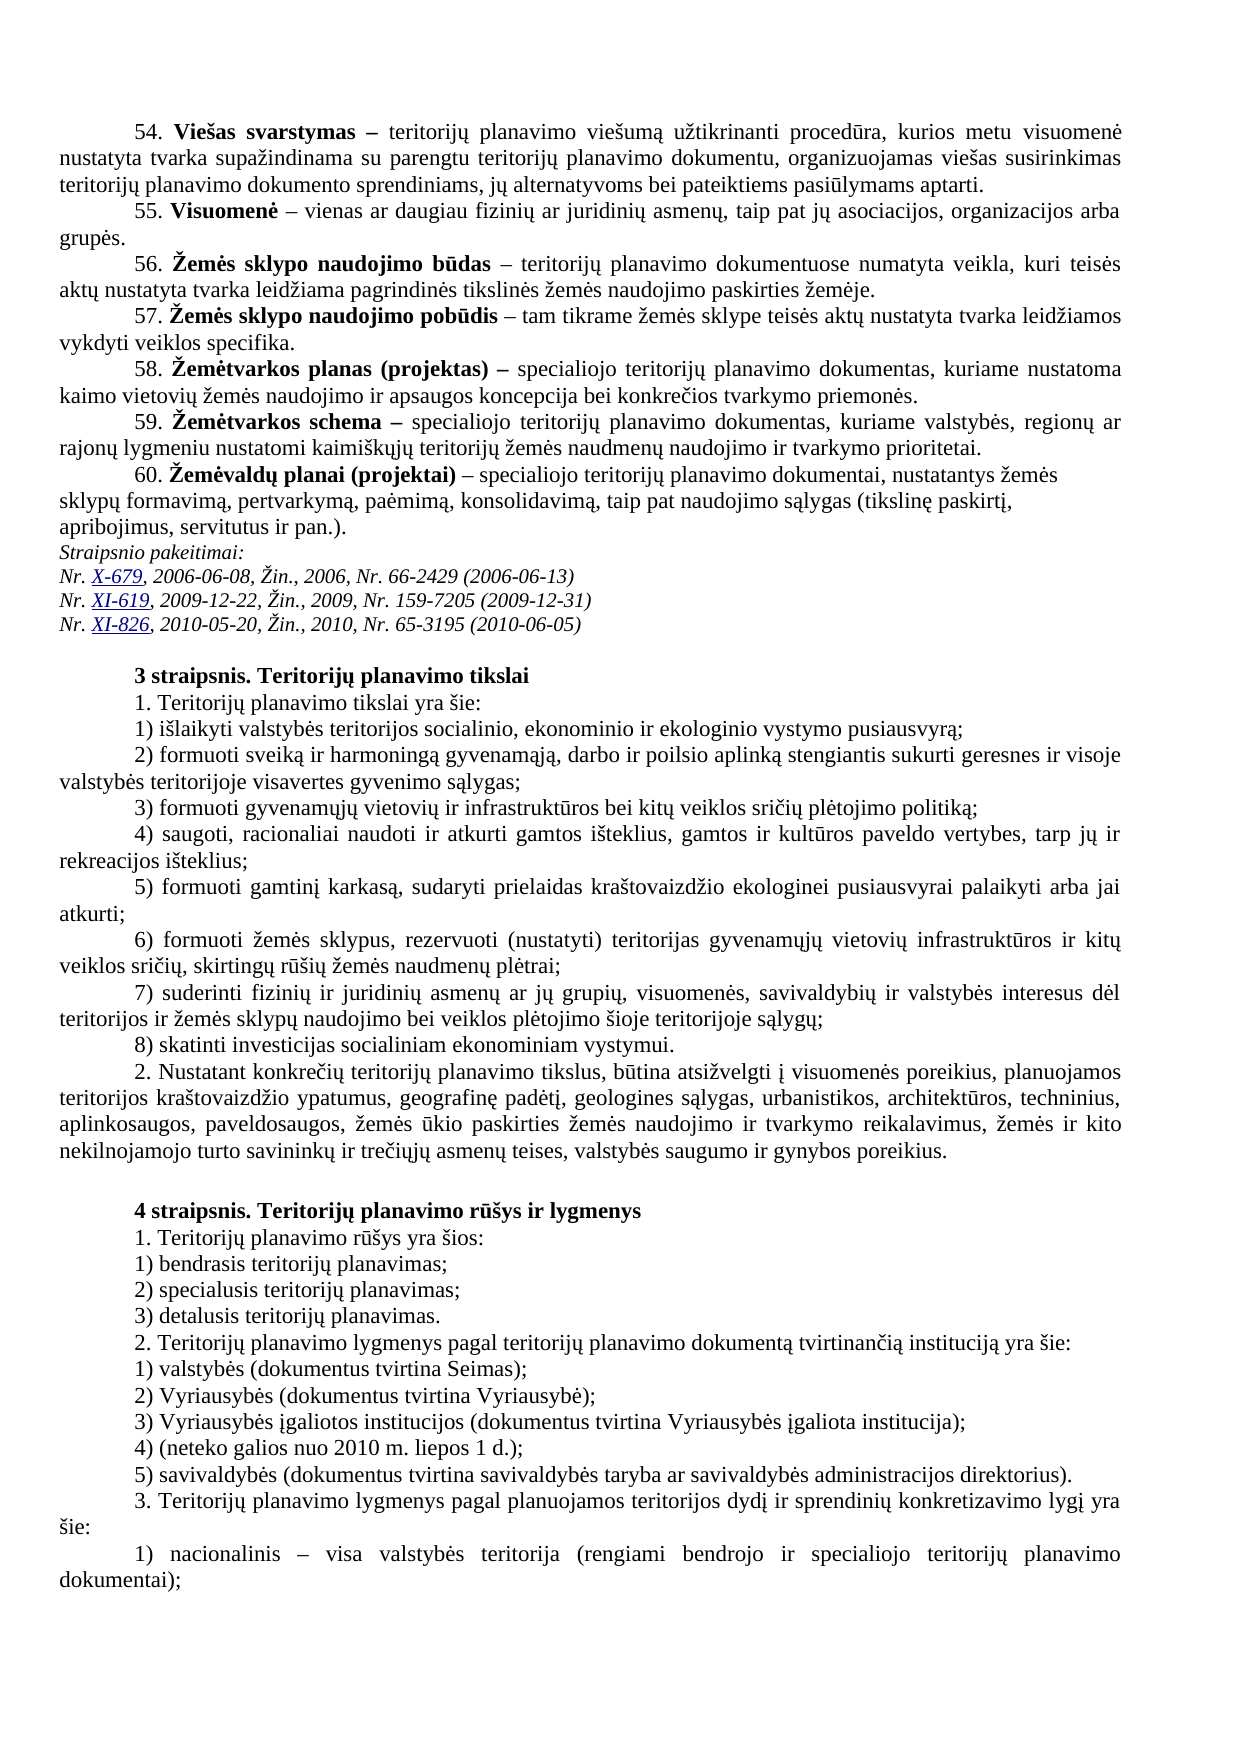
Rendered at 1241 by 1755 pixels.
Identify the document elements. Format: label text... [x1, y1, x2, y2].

text Nr. X-679, 2006-06-08, Žin., 2006, Nr. 66-2429 (2006-06-13) [59, 564, 1122, 588]
text 1) valstybės (dokumentus tvirtina Seimas); [59, 1355, 1122, 1382]
text 55. Visuomenė – vienas ar daugiau fizinių ar juridinių asmenų, taip pat jų asociacijos, organizacijos arba grupės. [59, 197, 1122, 250]
text 59. Žemėtvarkos schema – specialiojo teritorijų planavimo dokumentas, kuriame valstybės, regionų ar rajonų lygmeniu nustatomi kaimiškųjų teritorijų žemės naudmenų naudojimo ir tvarkymo prioritetai. [59, 408, 1122, 461]
text Nr. XI-826, 2010-05-20, Žin., 2010, Nr. 65-3195 (2010-06-05) [59, 612, 1122, 636]
text 1) bendrasis teritorijų planavimas; [59, 1250, 1122, 1276]
text 3) detalusis teritorijų planavimas. [59, 1303, 1122, 1329]
text 4 straipsnis. Teritorijų planavimo rūšys ir lygmenys [59, 1197, 1122, 1223]
text 4) (neteko galios nuo 2010 m. liepos 1 d.); [59, 1434, 1122, 1461]
text 4) saugoti, racionaliai naudoti ir atkurti gamtos išteklius, gamtos ir kultūros paveldo vertybes, tarp jų ir rekreacijos išteklius; [59, 821, 1122, 873]
text 8) skatinti investicijas socialiniam ekonominiam vystymui. [59, 1031, 1122, 1058]
text 54. Viešas svarstymas – teritorijų planavimo viešumą užtikrinanti procedūra, kurios metu visuomenė nustatyta tvarka supažindinama su parengtu teritorijų planavimo dokumentu, organizuojamas viešas susirinkimas teritorijų planavimo dokumento sprendiniams, jų alternatyvoms bei pateiktiems pasiūlymams aptarti. [59, 118, 1122, 197]
text 6) formuoti žemės sklypus, rezervuoti (nustatyti) teritorijas gyvenamųjų vietovių infrastruktūros ir kitų veiklos sričių, skirtingų rūšių žemės naudmenų plėtrai; [59, 926, 1122, 979]
text Straipsnio pakeitimai: [59, 540, 1122, 564]
text 5) formuoti gamtinį karkasą, sudaryti prielaidas kraštovaizdžio ekologinei pusiausvyrai palaikyti arba jai atkurti; [59, 873, 1122, 926]
text 1. Teritorijų planavimo rūšys yra šios: [59, 1223, 1122, 1250]
text Nr. XI-619, 2009-12-22, Žin., 2009, Nr. 159-7205 (2009-12-31) [59, 588, 1122, 612]
text 2) formuoti sveiką ir harmoningą gyvenamąją, darbo ir poilsio aplinką stengiantis sukurti geresnes ir visoje valstybės teritorijoje visavertes gyvenimo sąlygas; [59, 741, 1122, 794]
text 1) išlaikyti valstybės teritorijos socialinio, ekonominio ir ekologinio vystymo pusiausvyrą; [59, 715, 1122, 741]
text 56. Žemės sklypo naudojimo būdas – teritorijų planavimo dokumentuose numatyta veikla, kuri teisės aktų nustatyta tvarka leidžiama pagrindinės tikslinės žemės naudojimo paskirties žemėje. [59, 250, 1122, 303]
text 1) nacionalinis – visa valstybės teritorija (rengiami bendrojo ir specialiojo teritorijų planavimo dokumentai); [59, 1540, 1122, 1592]
text 2) specialusis teritorijų planavimas; [59, 1276, 1122, 1303]
text 1. Teritorijų planavimo tikslai yra šie: [59, 689, 1122, 715]
text 58. Žemėtvarkos planas (projektas) – specialiojo teritorijų planavimo dokumentas, kuriame nustatoma kaimo vietovių žemės naudojimo ir apsaugos koncepcija bei konkrečios tvarkymo priemonės. [59, 355, 1122, 408]
text 2. Teritorijų planavimo lygmenys pagal teritorijų planavimo dokumentą tvirtinančią instituciją yra šie: [59, 1329, 1122, 1355]
text 3) Vyriausybės įgaliotos institucijos (dokumentus tvirtina Vyriausybės įgaliota institucija); [59, 1408, 1122, 1434]
text 2) Vyriausybės (dokumentus tvirtina Vyriausybė); [59, 1382, 1122, 1408]
text 5) savivaldybės (dokumentus tvirtina savivaldybės taryba ar savivaldybės administracijos direktorius). [59, 1461, 1122, 1487]
text 60. Žemėvaldų planai (projektai) – specialiojo teritorijų planavimo dokumentai, nustatantys žemės sklypų formavimą, pertvarkymą, paėmimą, konsolidavimą, taip pat naudojimo sąlygas (tikslinę paskirtį, apribojimus, servitutus ir pan.). [59, 461, 1122, 540]
text 57. Žemės sklypo naudojimo pobūdis – tam tikrame žemės sklype teisės aktų nustatyta tvarka leidžiamos vykdyti veiklos specifika. [59, 303, 1122, 355]
text 7) suderinti fizinių ir juridinių asmenų ar jų grupių, visuomenės, savivaldybių ir valstybės interesus dėl teritorijos ir žemės sklypų naudojimo bei veiklos plėtojimo šioje teritorijoje sąlygų; [59, 979, 1122, 1031]
text 2. Nustatant konkrečių teritorijų planavimo tikslus, būtina atsižvelgti į visuomenės poreikius, planuojamos teritorijos kraštovaizdžio ypatumus, geografinę padėtį, geologines sąlygas, urbanistikos, architektūros, techninius, aplinkosaugos, paveldosaugos, žemės ūkio paskirties žemės naudojimo ir tvarkymo reikalavimus, žemės ir kito nekilnojamojo turto savininkų ir trečiųjų asmenų teises, valstybės saugumo ir gynybos poreikius. [59, 1058, 1122, 1163]
text 3 straipsnis. Teritorijų planavimo tikslai [59, 662, 1122, 689]
text 3) formuoti gyvenamųjų vietovių ir infrastruktūros bei kitų veiklos sričių plėtojimo politiką; [59, 794, 1122, 821]
text 3. Teritorijų planavimo lygmenys pagal planuojamos teritorijos dydį ir sprendinių konkretizavimo lygį yra šie: [59, 1487, 1122, 1540]
